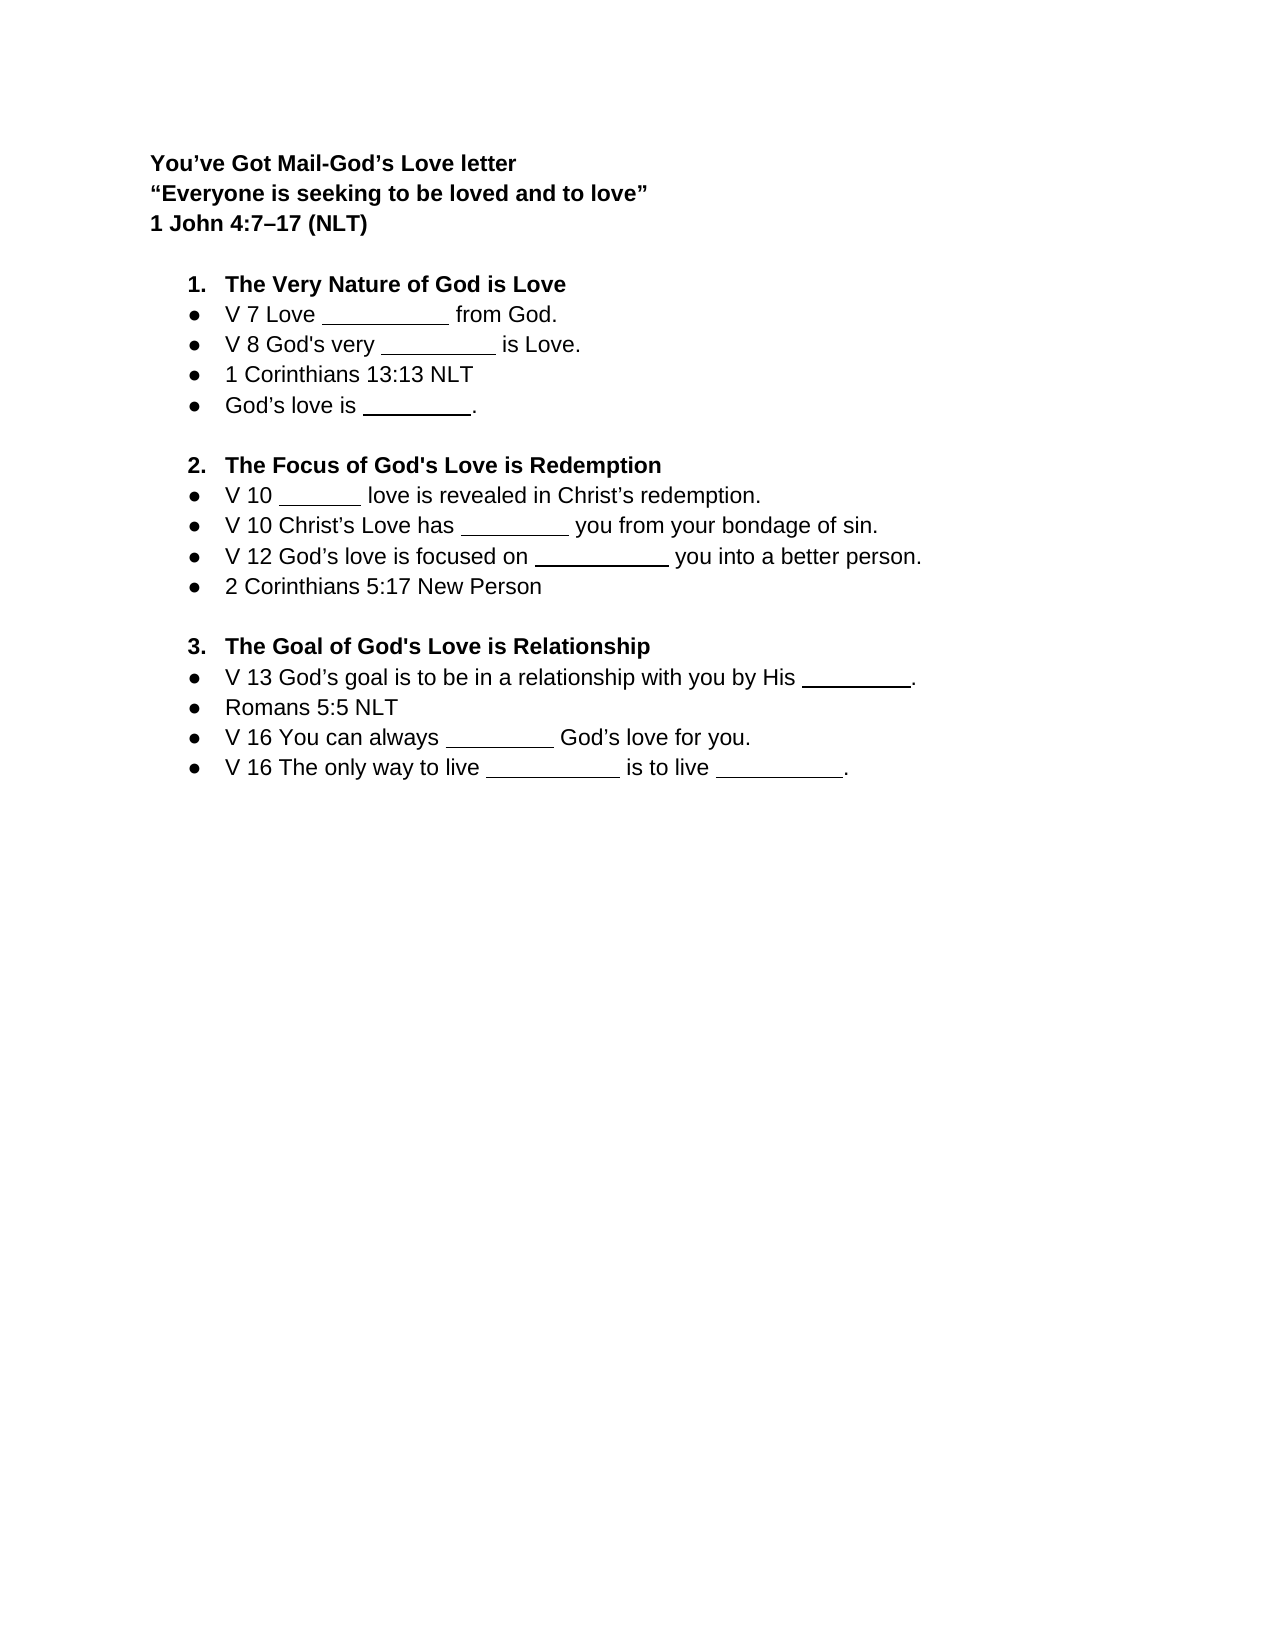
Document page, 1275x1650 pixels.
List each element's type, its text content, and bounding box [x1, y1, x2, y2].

list V 12 God’s love is focused on you into a better person. [187, 543, 1125, 569]
list The Goal of God's Love is Relationship [187, 633, 1125, 660]
text “Everyone is seeking to be loved and to love” [150, 180, 1125, 207]
text You’ve Got Mail-God’s Love letter [150, 150, 1125, 176]
list V 16 You can always God’s love for you. [187, 724, 1125, 750]
list V 7 Love from God. [187, 301, 1125, 327]
list 1 Corinthians‬ 13:13‬ NLT‬‬ [187, 361, 1125, 388]
list The Very Nature of God is Love [187, 271, 1125, 297]
list V 10 Christ’s Love has you from your bondage of sin. [187, 512, 1125, 539]
list V 13 God’s goal is to be in a relationship with you by His . [187, 663, 1125, 690]
list V 8 God's very is Love. [187, 331, 1125, 358]
list V 10 love is revealed in Christ’s redemption. [187, 482, 1125, 509]
list V 16 The only way to live is to live . [187, 754, 1125, 781]
list The Focus of God's Love is Redemption [187, 452, 1125, 478]
text 1 John 4:7–17 (NLT) [150, 210, 1125, 237]
list 2 Corinthians 5:17 New Person [187, 573, 1125, 599]
list Romans‬ 5:5‬ NLT‬‬ [187, 694, 1125, 720]
list God’s love is . [187, 392, 1125, 418]
